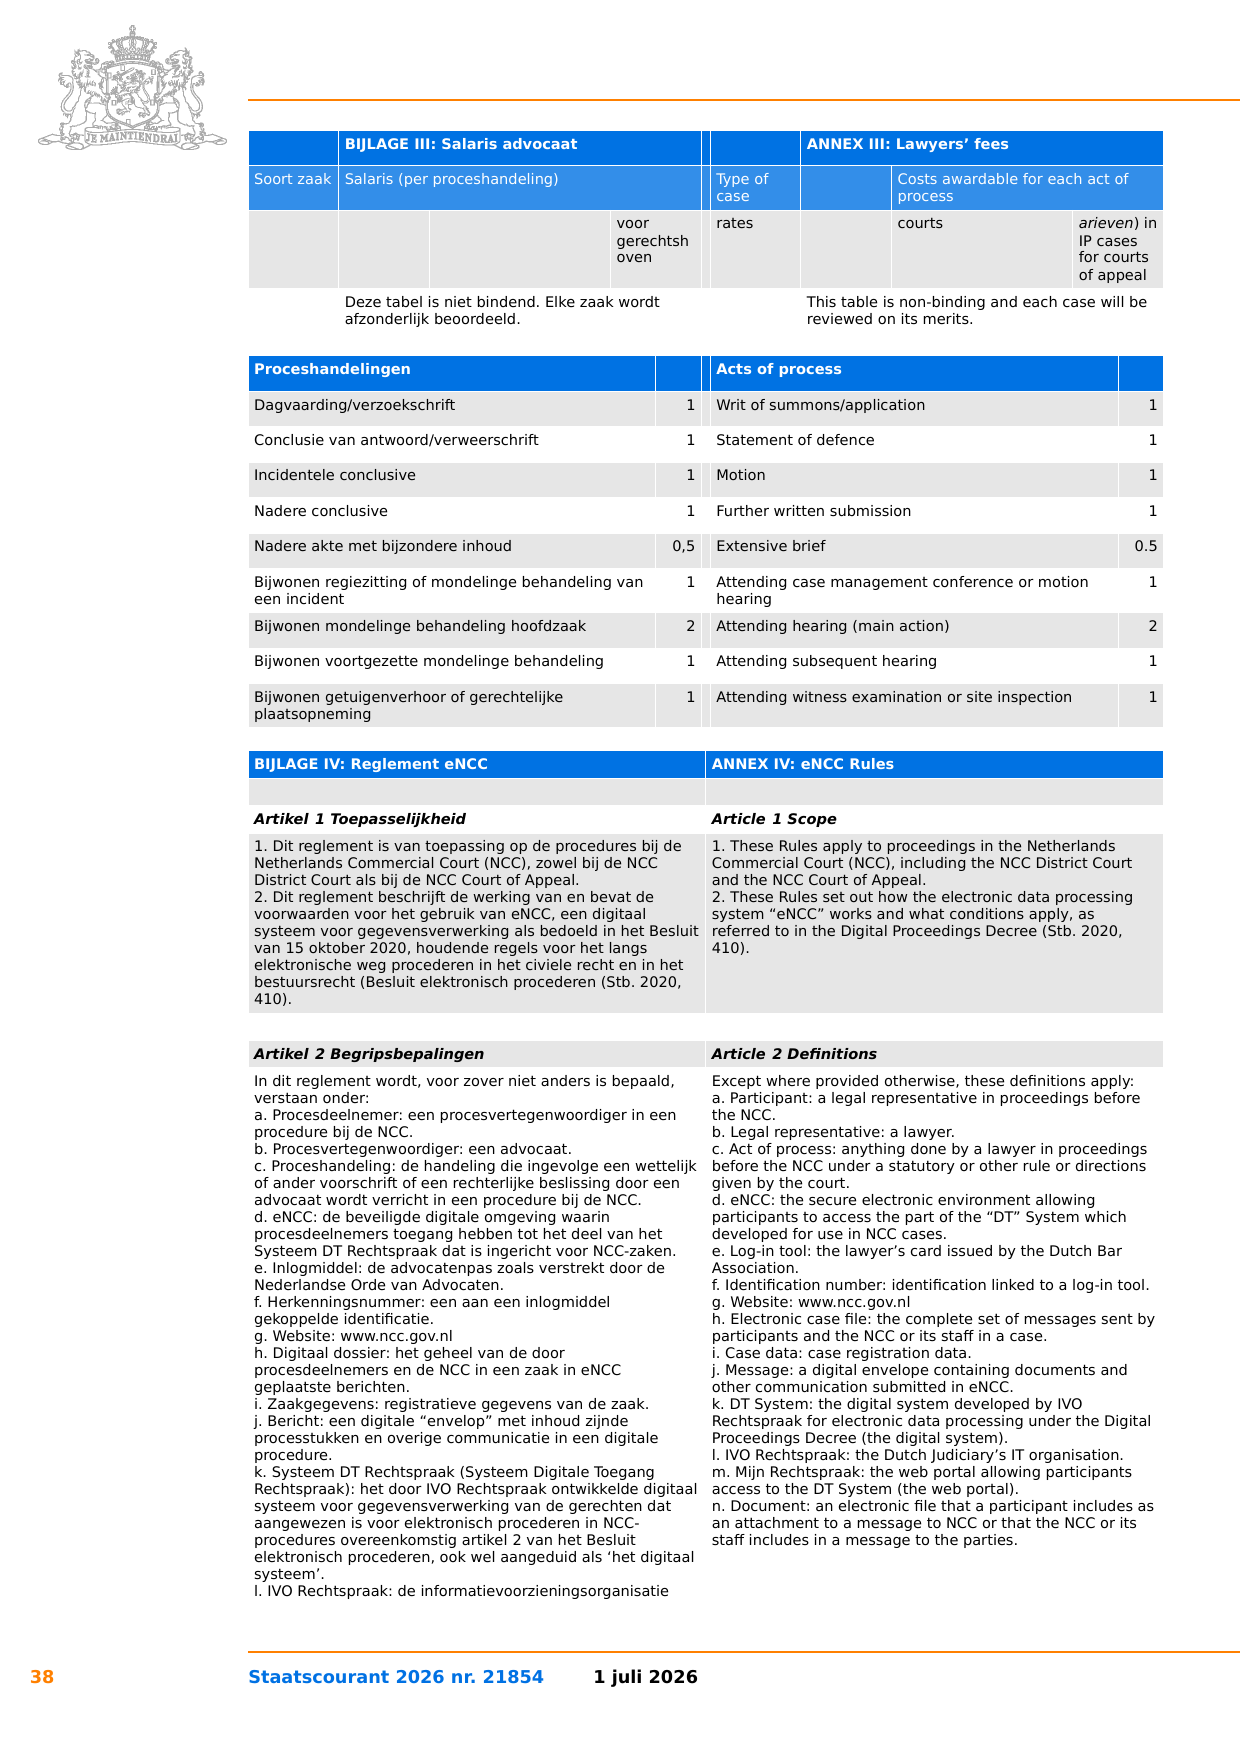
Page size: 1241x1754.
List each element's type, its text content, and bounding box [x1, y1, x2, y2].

table_cell Statement of defence [711, 427, 1118, 462]
table_header ANNEX III: Lawyers’ fees [801, 131, 1163, 165]
table_cell [702, 498, 710, 532]
table_cell Soort zaak [249, 166, 338, 210]
table_cell In dit reglement wordt, voor zover niet anders is bepaald, verstaan onder: a. Procesdeelnemer: een procesvertegenwoordiger in een procedure bij de NCC. b. Procesvertegenwoordiger: een advocaat. c. Proceshandeling: de handeling die ingevolge een wettelijk of ander voorschrift of een rechterlijke beslissing door een advocaat wordt verricht in een procedure bij de NCC. d. eNCC: de beveiligde digitale omgeving waarin procesdeelnemers toegang hebben tot het deel van het Systeem DT Rechtspraak dat is ingericht voor NCC-zaken. e. Inlogmiddel: de advocatenpas zoals verstrekt door de Nederlandse Orde van Advocaten. f. Herkenningsnummer: een aan een inlogmiddel gekoppelde identificatie. g. Website: www.ncc.gov.nl h. Digitaal dossier: het geheel van de door procesdeelnemers en de NCC in een zaak in eNCC geplaatste berichten. i. Zaakgegevens: registratieve gegevens van de zaak. j. Bericht: een digitale “envelop” met inhoud zijnde processtukken en overige communicatie in een digitale procedure. k. Systeem DT Rechtspraak (Systeem Digitale Toegang Rechtspraak): het door IVO Rechtspraak ontwikkelde digitaal systeem voor gegevensverwerking van de gerechten dat aangewezen is voor elektronisch procederen in NCC-procedures overeenkomstig artikel 2 van het Besluit elektronisch procederen, ook wel aangeduid als ‘het digitaal systeem’. l. IVO Rechtspraak: de informatievoorzieningsorganisatie [249, 1069, 705, 1604]
table_cell Artikel 2 Begripsbepalingen [249, 1041, 705, 1067]
table_cell [702, 211, 710, 288]
picture [38, 25, 227, 150]
table_cell 1. These Rules apply to proceedings in the Netherlands Commercial Court (NCC), including the NCC District Court and the NCC Court of Appeal. 2. These Rules set out how the electronic data processing system “eNCC” works and what conditions apply, as referred to in the Digital Proceedings Decree (Stb. 2020, 410). [706, 834, 1163, 1013]
table_cell [249, 1014, 705, 1040]
table_cell Incidentele conclusive [249, 463, 655, 497]
table_cell This table is non-binding and each case will be reviewed on its merits. [801, 289, 1163, 332]
table_cell Bijwonen regiezitting of mondelinge behandeling van een incident [249, 569, 655, 612]
table_cell [801, 211, 891, 288]
table_cell [702, 289, 710, 332]
table_header [702, 356, 710, 391]
table_cell voor gerechtshoven [611, 211, 701, 288]
table_header ANNEX IV: eNCC Rules [706, 751, 1163, 778]
table_cell Bijwonen getuigenverhoor of gerechtelijke plaatsopneming [249, 684, 655, 727]
table_cell [711, 289, 800, 332]
table_cell arieven) in IP cases for courts of appeal [1073, 211, 1163, 288]
table_cell Artikel 1 Toepasselijkheid [249, 806, 705, 832]
table_cell [801, 166, 891, 210]
table_cell 2 [656, 613, 701, 648]
table_cell [702, 427, 710, 462]
table_cell Attending subsequent hearing [711, 649, 1118, 683]
table_cell 1 [656, 463, 701, 497]
table_cell Costs awardable for each act of process [892, 166, 1163, 210]
table_cell 1 [656, 649, 701, 683]
table_cell 1 [1119, 463, 1163, 497]
table_cell Deze tabel is niet bindend. Elke zaak wordt afzonderlijk beoordeeld. [339, 289, 701, 332]
table_cell Writ of summons/application [711, 392, 1118, 426]
table_cell [706, 779, 1163, 805]
table_cell 1 [656, 392, 701, 426]
table_cell Conclusie van antwoord/verweerschrift [249, 427, 655, 462]
table_cell 1 [1119, 498, 1163, 532]
table_cell Article 2 Definitions [706, 1041, 1163, 1067]
table_cell 2 [1119, 613, 1163, 648]
table_header [702, 131, 710, 165]
table_cell [430, 211, 610, 288]
table_cell 1 [1119, 684, 1163, 727]
table_header [656, 356, 701, 391]
table_cell Article 1 Scope [706, 806, 1163, 832]
table_cell [702, 166, 710, 210]
table_cell Dagvaarding/verzoekschrift [249, 392, 655, 426]
table_cell Bijwonen voortgezette mondelinge behandeling [249, 649, 655, 683]
table_cell Type of case [711, 166, 800, 210]
table_cell Bijwonen mondelinge behandeling hoofdzaak [249, 613, 655, 648]
table_cell [706, 1014, 1163, 1040]
table_header [711, 131, 800, 165]
table_cell Attending case management conference or motion hearing [711, 569, 1118, 612]
table_cell Further written submission [711, 498, 1118, 532]
table_header BIJLAGE III: Salaris advocaat [339, 131, 701, 165]
table_cell 1 [656, 684, 701, 727]
table_cell [702, 569, 710, 612]
table_cell 1 [656, 569, 701, 612]
table_cell [702, 649, 710, 683]
table_cell [702, 684, 710, 727]
table_cell [702, 613, 710, 648]
table_cell [339, 211, 429, 288]
table_cell Motion [711, 463, 1118, 497]
table_cell [249, 211, 338, 288]
table_cell 1. Dit reglement is van toepassing op de procedures bij de Netherlands Commercial Court (NCC), zowel bij de NCC District Court als bij de NCC Court of Appeal. 2. Dit reglement beschrijft de werking van en bevat de voorwaarden voor het gebruik van eNCC, een digitaal systeem voor gegevensverwerking als bedoeld in het Besluit van 15 oktober 2020, houdende regels voor het langs elektronische weg procederen in het civiele recht en in het bestuursrecht (Besluit elektronisch procederen (Stb. 2020, 410). [249, 834, 705, 1013]
table_cell [249, 779, 705, 805]
table_header Proceshandelingen [249, 356, 655, 391]
table_cell [702, 392, 710, 426]
table_cell [702, 534, 710, 568]
table_cell 1 [1119, 569, 1163, 612]
table_cell Nadere akte met bijzondere inhoud [249, 534, 655, 568]
table_header [249, 131, 338, 165]
table_header Acts of process [711, 356, 1118, 391]
table_cell Attending witness examination or site inspection [711, 684, 1118, 727]
table_cell Extensive brief [711, 534, 1118, 568]
table_cell 1 [1119, 392, 1163, 426]
table_cell courts [892, 211, 1072, 288]
table_cell 1 [656, 427, 701, 462]
table_cell 0.5 [1119, 534, 1163, 568]
table_cell Except where provided otherwise, these definitions apply: a. Participant: a legal representative in proceedings before the NCC. b. Legal representative: a lawyer. c. Act of process: anything done by a lawyer in proceedings before the NCC under a statutory or other rule or directions given by the court. d. eNCC: the secure electronic environment allowing participants to access the part of the “DT” System which developed for use in NCC cases. e. Log-in tool: the lawyer’s card issued by the Dutch Bar Association. f. Identification number: identification linked to a log-in tool. g. Website: www.ncc.gov.nl h. Electronic case file: the complete set of messages sent by participants and the NCC or its staff in a case. i. Case data: case registration data. j. Message: a digital envelope containing documents and other communication submitted in eNCC. k. DT System: the digital system developed by IVO Rechtspraak for electronic data processing under the Digital Proceedings Decree (the digital system). l. IVO Rechtspraak: the Dutch Judiciary’s IT organisation. m. Mijn Rechtspraak: the web portal allowing participants access to the DT System (the web portal). n. Document: an electronic file that a participant includes as an attachment to a message to NCC or that the NCC or its staff includes in a message to the parties. [706, 1069, 1163, 1604]
table_cell [702, 463, 710, 497]
table_cell rates [711, 211, 800, 288]
table_cell Attending hearing (main action) [711, 613, 1118, 648]
table_cell Nadere conclusive [249, 498, 655, 532]
table_cell 1 [1119, 649, 1163, 683]
table_cell Salaris (per proceshandeling) [339, 166, 701, 210]
table_header BIJLAGE IV: Reglement eNCC [249, 751, 705, 778]
table_cell 1 [1119, 427, 1163, 462]
table_cell [249, 289, 338, 332]
table_cell 1 [656, 498, 701, 532]
table_cell 0,5 [656, 534, 701, 568]
table_header [1119, 356, 1163, 391]
